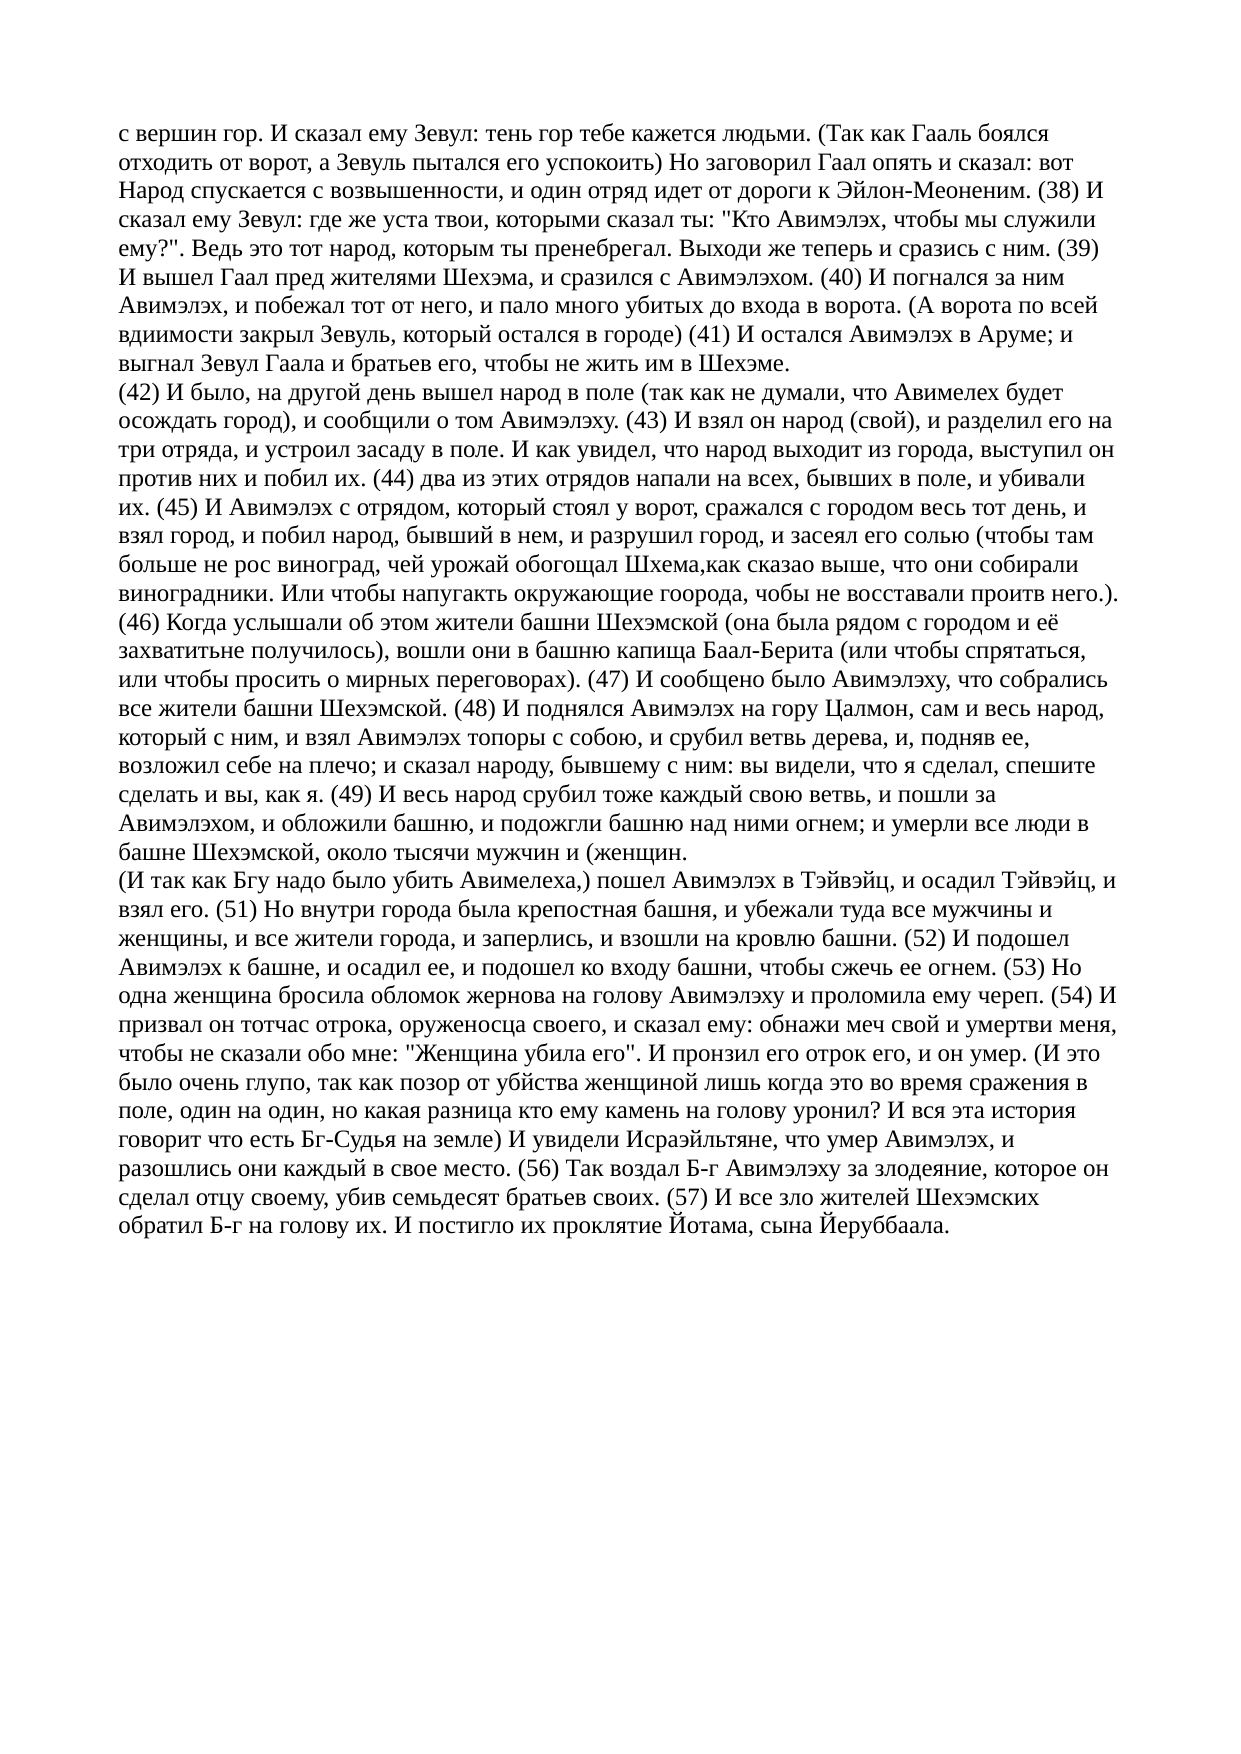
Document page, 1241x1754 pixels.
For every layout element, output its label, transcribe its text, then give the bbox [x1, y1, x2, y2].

text (46) Когда услышали об этом жители башни Шехэмской (она была рядом с городом и её захватитьне получилось), вошли они в башню капища Баал-Берита (или чтобы спрятаться, или чтобы просить о мирных переговорах). (47) И сообщено было Авимэлэху, что собрались все жители башни Шехэмской. (48) И поднялся Авимэлэх на гору Цалмон, сам и весь народ, который с ним, и взял Авимэлэх топоры с собою, и срубил ветвь дерева, и, подняв ее, возложил себе на плечо; и сказал народу, бывшему с ним: вы видели, что я сделал, спешите сделать и вы, как я. (49) И весь народ срубил тоже каждый свою ветвь, и пошли за Авимэлэхом, и обложили башню, и подожгли башню над ними огнем; и умерли все люди в башне Шехэмской, около тысячи мужчин и (женщин. [118, 492, 1122, 751]
text (42) И было, на другой день вышел народ в поле (так как не думали, что Авимелех будет осождать город), и сообщили о том Авимэлэху. (43) И взял он народ (свой), и разделил его на три отряда, и устроил засаду в поле. И как увидел, что народ выходит из города, выступил он против них и побил их. (44) два из этих отрядов напали на всех, бывших в поле, и убивали их. (45) И Авимэлэх с отрядом, который стоял у ворот, сражался с городом весь тот день, и взял город, и побил народ, бывший в нем, и разрушил город, и засеял его солью (чтобы там больше не рос виноград, чей урожай обогощал Шхема,как сказао выше, что они собирали виноградники. Или чтобы напугакть окружающие гоорода, чобы не восставали проитв него.). [118, 262, 1122, 492]
text (И так как Бгу надо было убить Авимелеха,) пошел Авимэлэх в Тэйвэйц, и осадил Тэйвэйц, и взял его. (51) Но внутри города была крепостная башня, и убежали туда все мужчины и женщины, и все жители города, и заперлись, и взошли на кровлю башни. (52) И подошел Авимэлэх к башне, и осадил ее, и подошел ко входу башни, чтобы сжечь ее огнем. (53) Но одна женщина бросила обломок жернова на голову Авимэлэху и проломила ему череп. (54) И призвал он тотчас отрока, оруженосца своего, и сказал ему: обнажи меч свой и умертви меня, чтобы не сказали обо мне: "Женщина убила его". И пронзил его отрок его, и он умер. (И это было очень глупо, так как позор от убйства женщиной лишь когда это во время сражения в поле, один на один, но какая разница кто ему камень на голову уронил? И вся эта история говорит что есть Бг-Судья на земле) И увидели Исраэйльтяне, что умер Авимэлэх, и разошлись они каждый в свое место. (56) Так воздал Б-г Авимэлэху за злодеяние, которое он сделал отцу своему, убив семьдесят братьев своих. (57) И все зло жителей Шехэмских обратил Б-г на голову их. И постигло их проклятие Йотама, сына Йеруббаала. [118, 751, 1122, 1124]
text (34) И встал ночью Авимэлэх и весь народ, который с ним, и четыре отряда устроили засаду у Шехэма. (35) И вышел Гаал, сын Эвэда, и стал у входа во врата города (возможно он вышел идти к Авимелеху и пока приводил в пеорядок свои войска); и поднялся Авимэлэх и народ, который с ним, из засады. (36) И увидел Гаал народ, и сказал он Зевулу: вот народ спускается с вершин гор. И сказал ему Зевул: тень гор тебе кажется людьми. (Так как Гааль боялся отходить от ворот, а Зевуль пытался его успокоить) Но заговорил Гаал опять и сказал: вот Народ спускается с возвышенности, и один отряд идет от дороги к Эйлон-Меоненим. (38) И сказал ему Зевул: где же уста твои, которыми сказал ты: "Кто Авимэлэх, чтобы мы служили ему?". Ведь это тот народ, которым ты пренебрегал. Выходи же теперь и сразись с ним. (39) И вышел Гаал пред жителями Шехэма, и сразился с Авимэлэхом. (40) И погнался за ним Авимэлэх, и побежал тот от него, и пало много убитых до входа в ворота. (А ворота по всей вдиимости закрыл Зевуль, который остался в городе) (41) И остался Авимэлэх в Аруме; и выгнал Зевул Гаала и братьев его, чтобы не жить им в Шехэме. [118, 118, 1122, 262]
